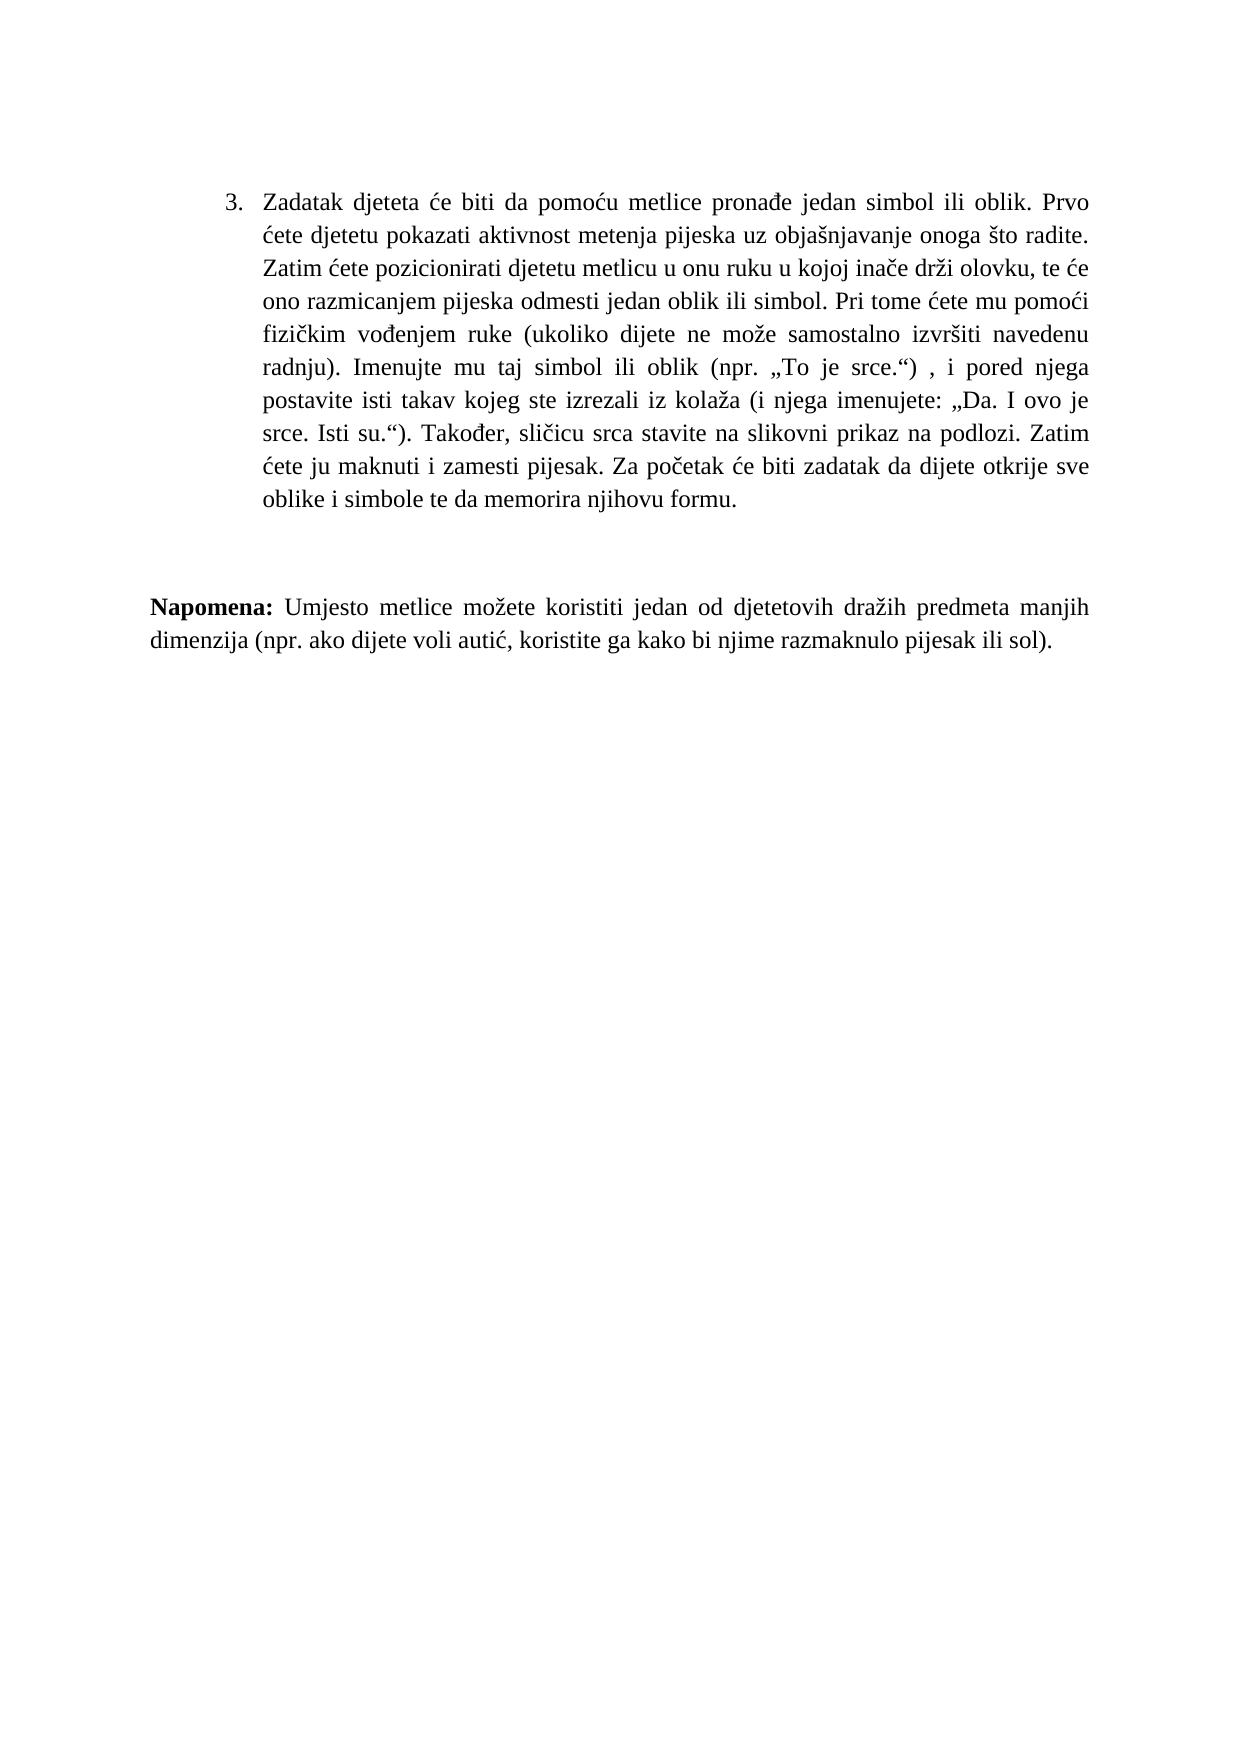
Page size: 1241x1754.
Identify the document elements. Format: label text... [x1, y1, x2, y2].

text Napomena: Umjesto metlice možete koristiti jedan od djetetovih dražih predmeta manjih dimenzija (npr. ako dijete voli autić, koristite ga kako bi njime razmaknulo pijesak ili sol). [150, 592, 1090, 653]
list Zadatak djeteta će biti da pomoću metlice pronađe jedan simbol ili oblik. Prvo ćete djetetu pokazati aktivnost metenja pijeska uz objašnjavanje onoga što radite. Zatim ćete pozicionirati djetetu metlicu u onu ruku u kojoj inače drži olovku, te će ono razmicanjem pijeska odmesti jedan oblik ili simbol. Pri tome ćete mu pomoći fizičkim vođenjem ruke (ukoliko dijete ne može samostalno izvršiti navedenu radnju). Imenujte mu taj simbol ili oblik (npr. „To je srce.“) , i pored njega postavite isti takav kojeg ste izrezali iz kolaža (i njega imenujete: „Da. I ovo je srce. Isti su.“). Također, sličicu srca stavite na slikovni prikaz na podlozi. Zatim ćete ju maknuti i zamesti pijesak. Za početak će biti zadatak da dijete otkrije sve oblike i simbole te da memorira njihovu formu. [225, 187, 1090, 513]
